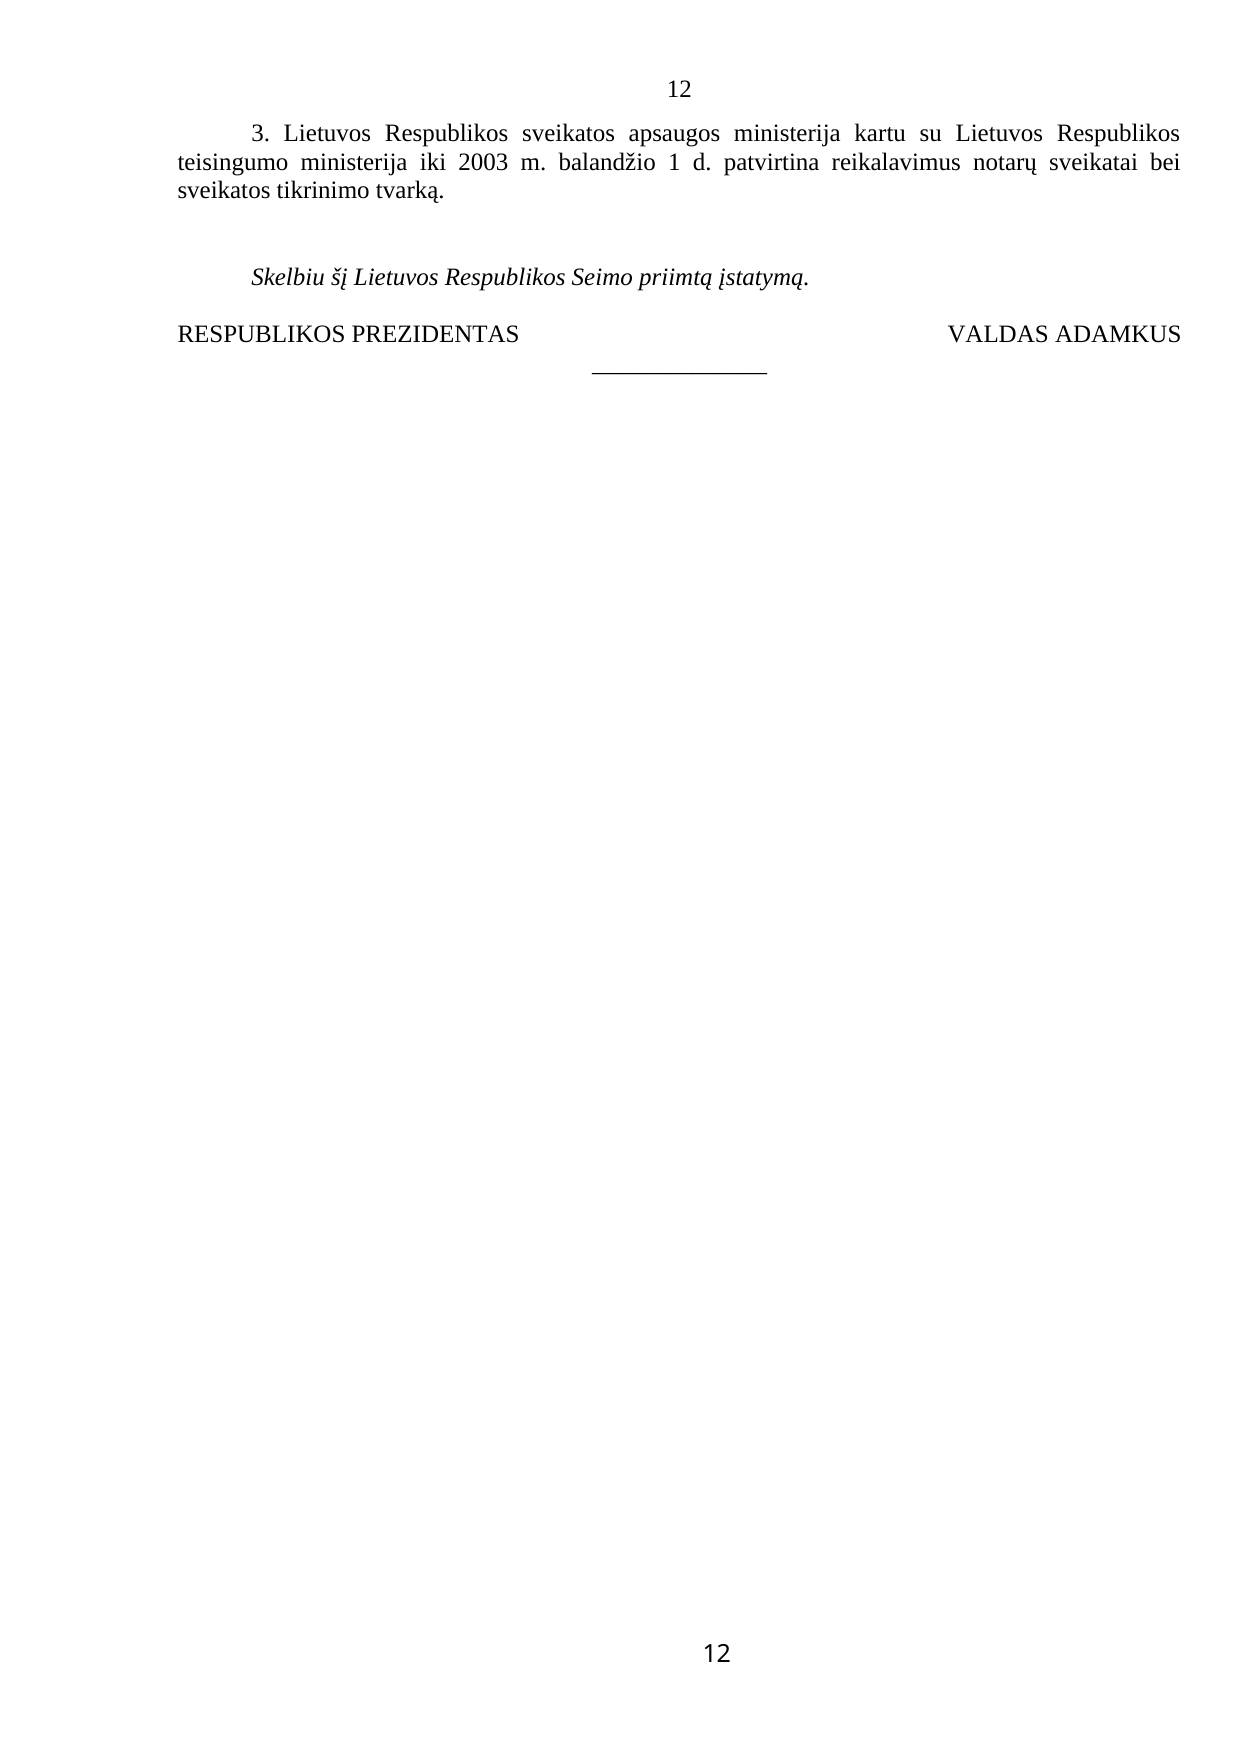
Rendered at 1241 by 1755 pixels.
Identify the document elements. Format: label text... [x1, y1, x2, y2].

text Skelbiu šį Lietuvos Respublikos Seimo priimtą įstatymą. [177, 262, 1181, 291]
text 3. Lietuvos Respublikos sveikatos apsaugos ministerija kartu su Lietuvos Respublikos teisingumo ministerija iki 2003 m. balandžio 1 d. patvirtina reikalavimus notarų sveikatai bei sveikatos tikrinimo tvarką. [177, 118, 1181, 204]
text RESPUBLIKOS PREZIDENTAS VALDAS ADAMKUS [177, 319, 1181, 348]
text ______________ [177, 348, 1181, 377]
